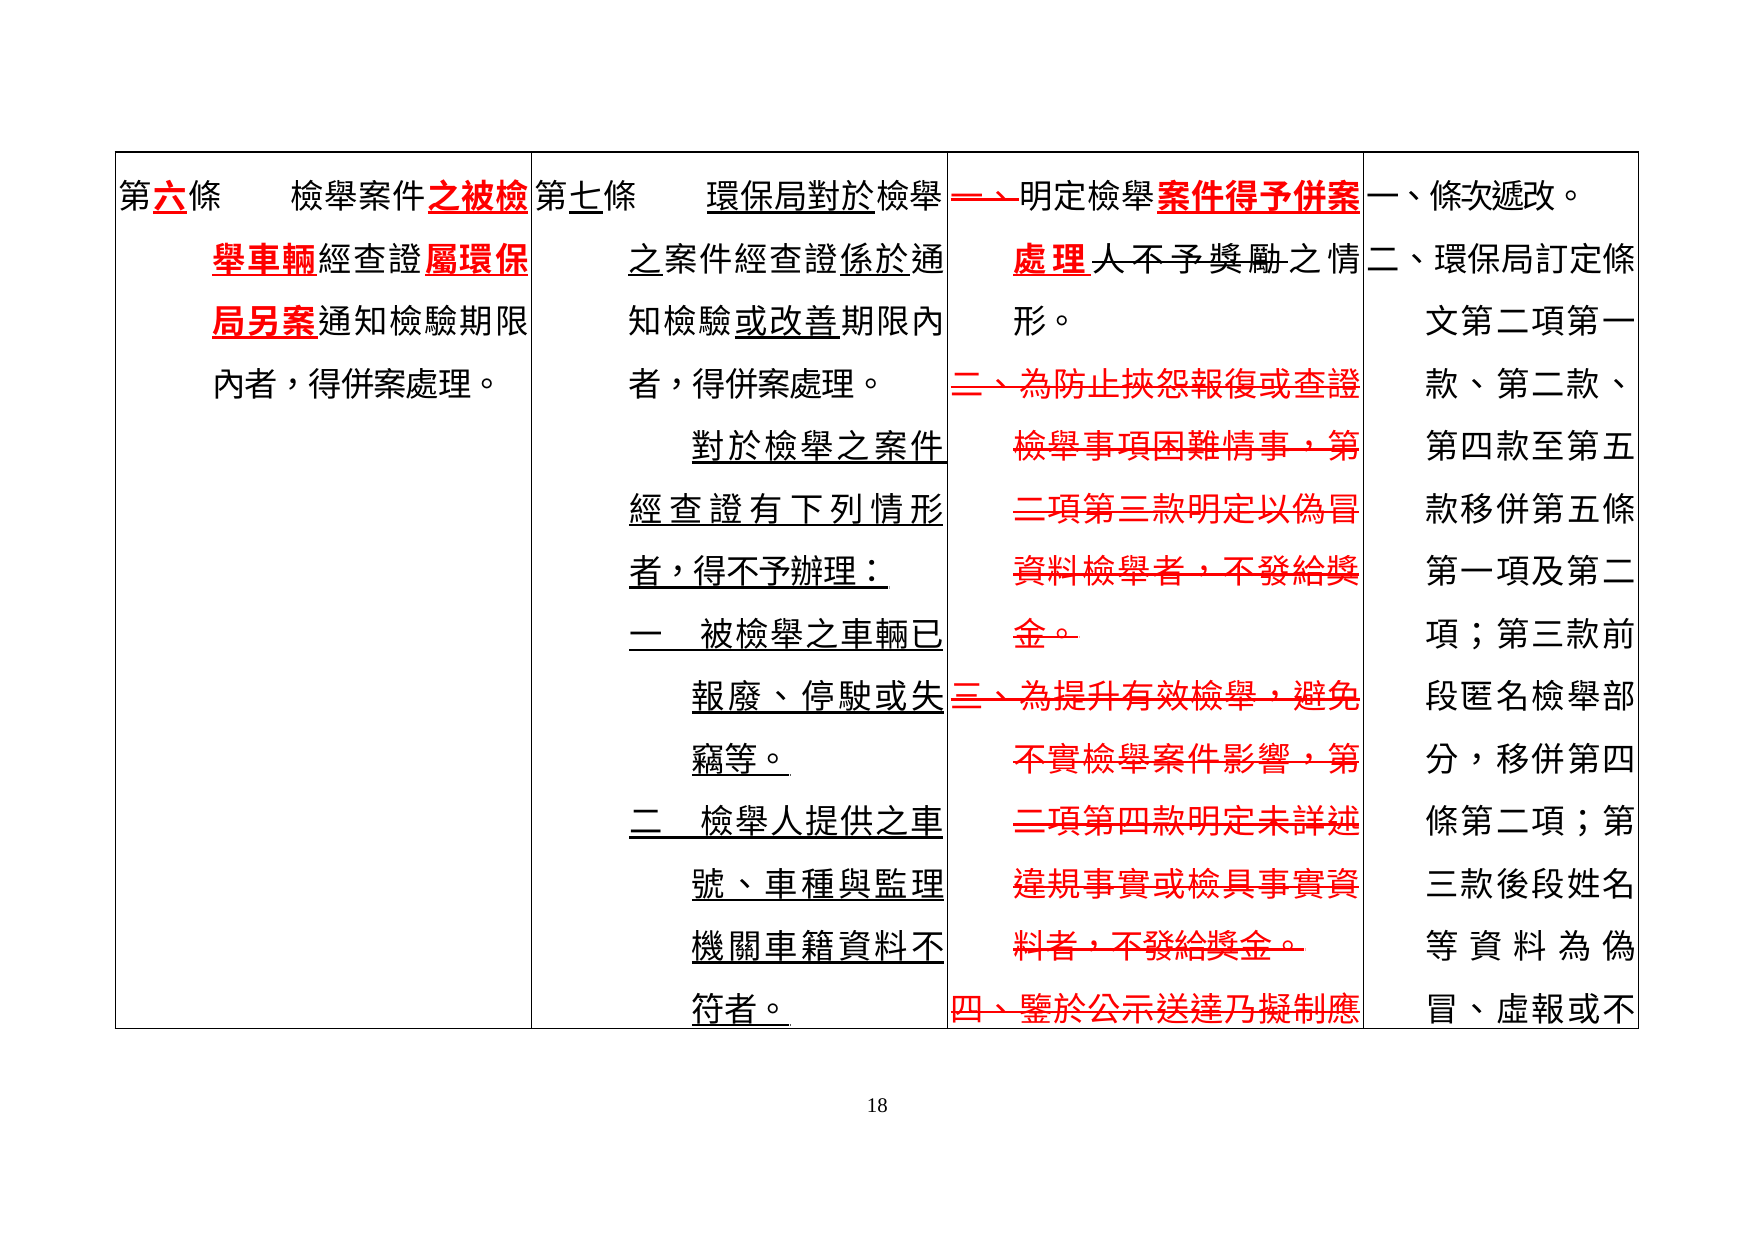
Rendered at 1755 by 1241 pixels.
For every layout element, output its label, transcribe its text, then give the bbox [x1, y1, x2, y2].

table_cell 第七條 環保局對於檢舉之案件經查證係於通知檢驗或改善期限內者，得併案處理。 對於檢舉之案件經查證有下列情形者，得不予辦理： 一 被檢舉之車輛已報廢、停駛或失竊等。 二 檢舉人提供之車號、車種與監理機關車籍資料不符者。 [532, 153, 947, 1027]
table_cell 一、條次遞改。 二、環保局訂定條文第二項第一款、第二款、第四款至第五款移併第五條第一項及第二項；第三款前段匿名檢舉部分，移併第四條第二項；第三款後段姓名等資料為偽冒、虛報或不 [1364, 153, 1638, 1027]
table_cell 一、明定檢舉案件得予併案處理人不予獎勵之情形。 二、為防止挾怨報復或查證檢舉事項困難情事，第二項第三款明定以偽冒資料檢舉者，不發給獎金。 三、為提升有效檢舉，避免不實檢舉案件影響，第二項第四款明定未詳述違規事實或檢具事實資料者，不發給獎金。 四、鑒於公示送達乃擬制應 [948, 153, 1363, 1027]
table_cell 第六條 檢舉案件之被檢舉車輛經查證屬環保局另案通知檢驗期限內者，得併案處理。 [116, 153, 531, 1027]
